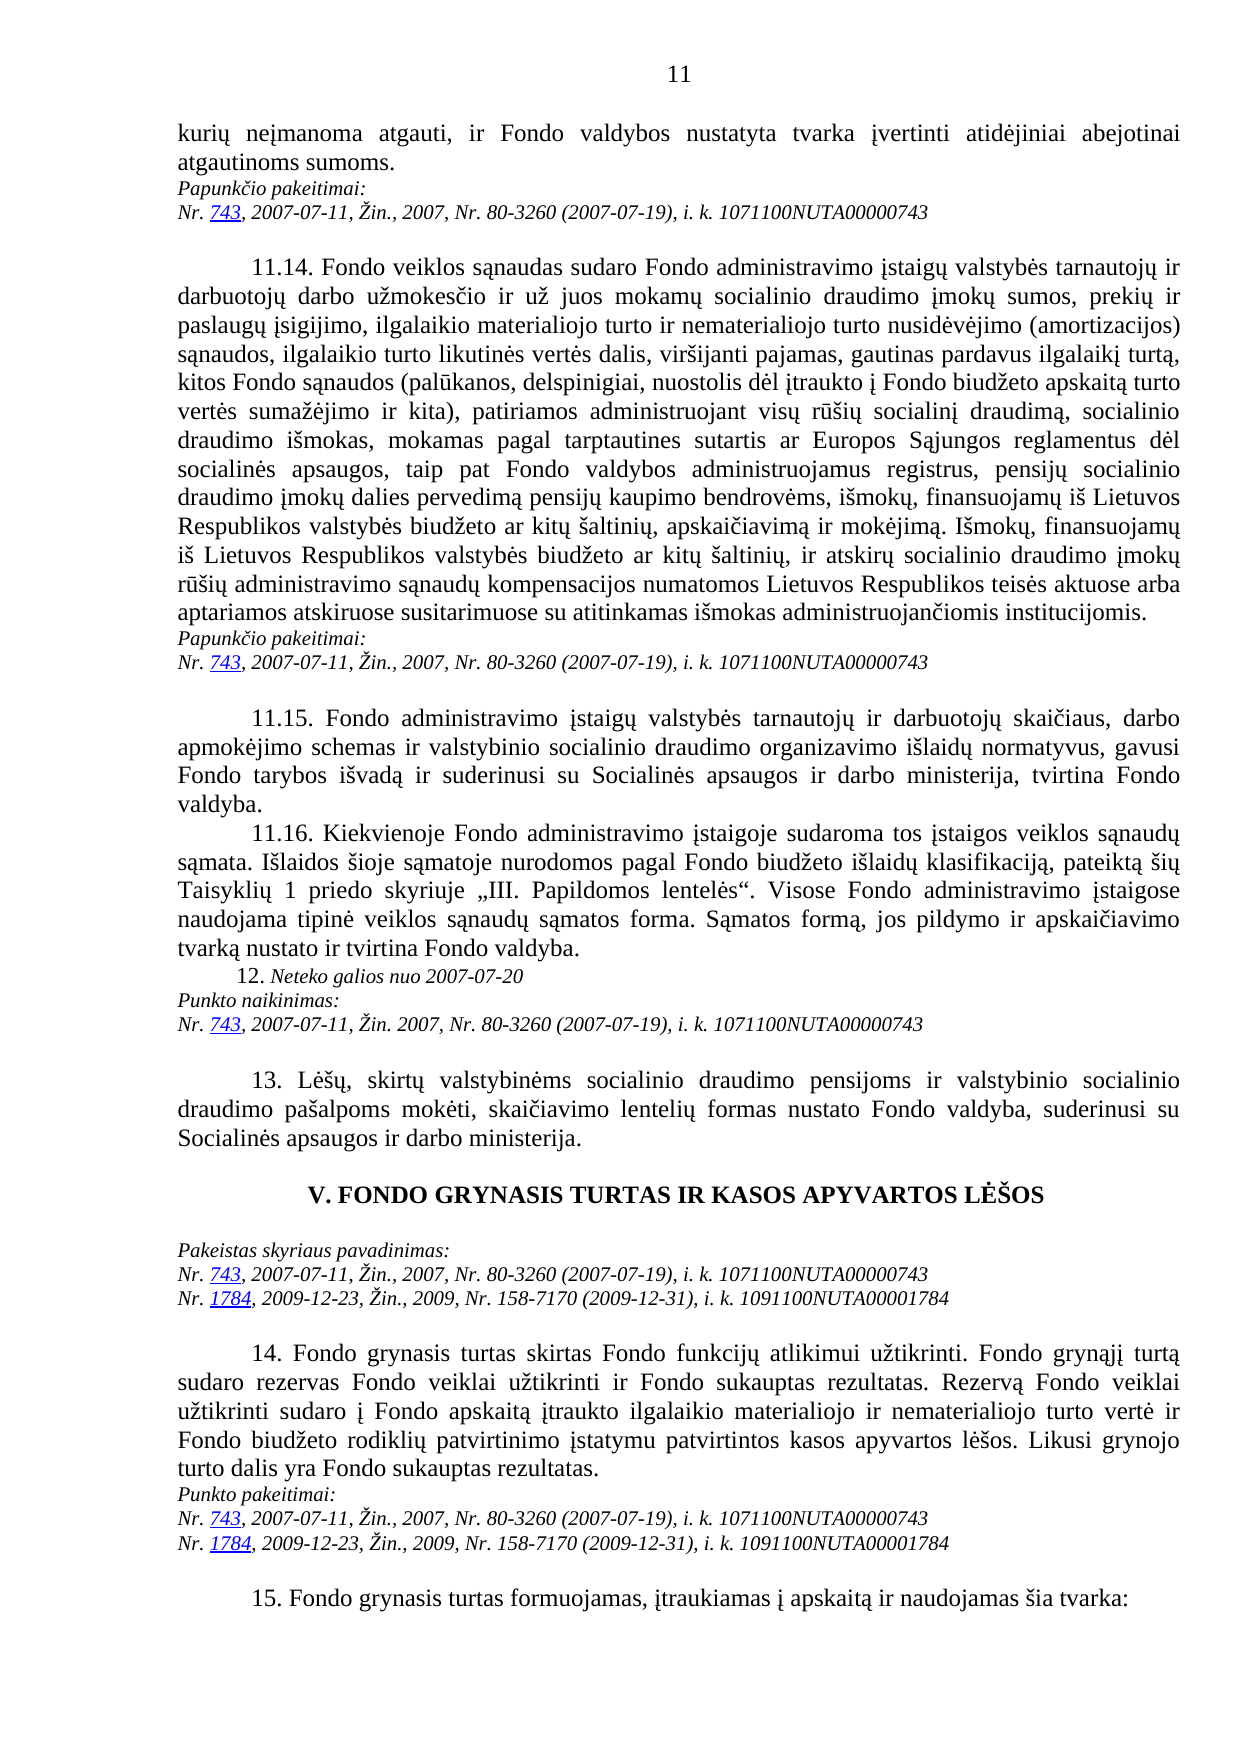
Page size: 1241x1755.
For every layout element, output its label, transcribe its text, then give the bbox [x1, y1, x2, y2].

text Nr. 743, 2007-07-11, Žin. 2007, Nr. 80-3260 (2007-07-19), i. k. 1071100NUTA00000743 [177, 1012, 1181, 1036]
text Papunkčio pakeitimai: [177, 626, 1181, 650]
text Nr. 1784, 2009-12-23, Žin., 2009, Nr. 158-7170 (2009-12-31), i. k. 1091100NUTA00001784 [177, 1286, 1181, 1310]
text 15. Fondo grynasis turtas formuojamas, įtraukiamas į apskaitą ir naudojamas šia tvarka: [177, 1583, 1181, 1612]
text Nr. 743, 2007-07-11, Žin., 2007, Nr. 80-3260 (2007-07-19), i. k. 1071100NUTA00000743 [177, 1262, 1181, 1286]
text 11.14. Fondo veiklos sąnaudas sudaro Fondo administravimo įstaigų valstybės tarnautojų ir darbuotojų darbo užmokesčio ir už juos mokamų socialinio draudimo įmokų sumos, prekių ir paslaugų įsigijimo, ilgalaikio materialiojo turto ir nematerialiojo turto nusidėvėjimo (amortizacijos) sąnaudos, ilgalaikio turto likutinės vertės dalis, viršijanti pajamas, gautinas pardavus ilgalaikį turtą, kitos Fondo sąnaudos (palūkanos, delspinigiai, nuostolis dėl įtraukto į Fondo biudžeto apskaitą turto vertės sumažėjimo ir kita), patiriamos administruojant visų rūšių socialinį draudimą, socialinio draudimo išmokas, mokamas pagal tarptautines sutartis ar Europos Sąjungos reglamentus dėl socialinės apsaugos, taip pat Fondo valdybos administruojamus registrus, pensijų socialinio draudimo įmokų dalies pervedimą pensijų kaupimo bendrovėms, išmokų, finansuojamų iš Lietuvos Respublikos valstybės biudžeto ar kitų šaltinių, apskaičiavimą ir mokėjimą. Išmokų, finansuojamų iš Lietuvos Respublikos valstybės biudžeto ar kitų šaltinių, ir atskirų socialinio draudimo įmokų rūšių administravimo sąnaudų kompensacijos numatomos Lietuvos Respublikos teisės aktuose arba aptariamos atskiruose susitarimuose su atitinkamas išmokas administruojančiomis institucijomis. [177, 252, 1181, 626]
text Nr. 743, 2007-07-11, Žin., 2007, Nr. 80-3260 (2007-07-19), i. k. 1071100NUTA00000743 [177, 200, 1181, 224]
text kurių neįmanoma atgauti, ir Fondo valdybos nustatyta tvarka įvertinti atidėjiniai abejotinai atgautinoms sumoms. [177, 118, 1181, 176]
text 12. Neteko galios nuo 2007-07-20 [177, 962, 1181, 988]
text Punkto pakeitimai: [177, 1482, 1181, 1506]
text Nr. 743, 2007-07-11, Žin., 2007, Nr. 80-3260 (2007-07-19), i. k. 1071100NUTA00000743 [177, 650, 1181, 674]
text 11.16. Kiekvienoje Fondo administravimo įstaigoje sudaroma tos įstaigos veiklos sąnaudų sąmata. Išlaidos šioje sąmatoje nurodomos pagal Fondo biudžeto išlaidų klasifikaciją, pateiktą šių Taisyklių 1 priedo skyriuje „III. Papildomos lentelės“. Visose Fondo administravimo įstaigose naudojama tipinė veiklos sąnaudų sąmatos forma. Sąmatos formą, jos pildymo ir apskaičiavimo tvarką nustato ir tvirtina Fondo valdyba. [177, 818, 1181, 962]
text Nr. 1784, 2009-12-23, Žin., 2009, Nr. 158-7170 (2009-12-31), i. k. 1091100NUTA00001784 [177, 1530, 1181, 1554]
text Pakeistas skyriaus pavadinimas: [177, 1238, 1181, 1262]
text V. FONDO GRYNASIS TURTAS IR KASOS APYVARTOS LĖŠOS [177, 1180, 1181, 1209]
text Nr. 743, 2007-07-11, Žin., 2007, Nr. 80-3260 (2007-07-19), i. k. 1071100NUTA00000743 [177, 1506, 1181, 1530]
text 11.15. Fondo administravimo įstaigų valstybės tarnautojų ir darbuotojų skaičiaus, darbo apmokėjimo schemas ir valstybinio socialinio draudimo organizavimo išlaidų normatyvus, gavusi Fondo tarybos išvadą ir suderinusi su Socialinės apsaugos ir darbo ministerija, tvirtina Fondo valdyba. [177, 703, 1181, 818]
text 13. Lėšų, skirtų valstybinėms socialinio draudimo pensijoms ir valstybinio socialinio draudimo pašalpoms mokėti, skaičiavimo lentelių formas nustato Fondo valdyba, suderinusi su Socialinės apsaugos ir darbo ministerija. [177, 1065, 1181, 1151]
text Papunkčio pakeitimai: [177, 176, 1181, 200]
text 14. Fondo grynasis turtas skirtas Fondo funkcijų atlikimui užtikrinti. Fondo grynąjį turtą sudaro rezervas Fondo veiklai užtikrinti ir Fondo sukauptas rezultatas. Rezervą Fondo veiklai užtikrinti sudaro į Fondo apskaitą įtraukto ilgalaikio materialiojo ir nematerialiojo turto vertė ir Fondo biudžeto rodiklių patvirtinimo įstatymu patvirtintos kasos apyvartos lėšos. Likusi grynojo turto dalis yra Fondo sukauptas rezultatas. [177, 1338, 1181, 1482]
text Punkto naikinimas: [177, 988, 1181, 1012]
